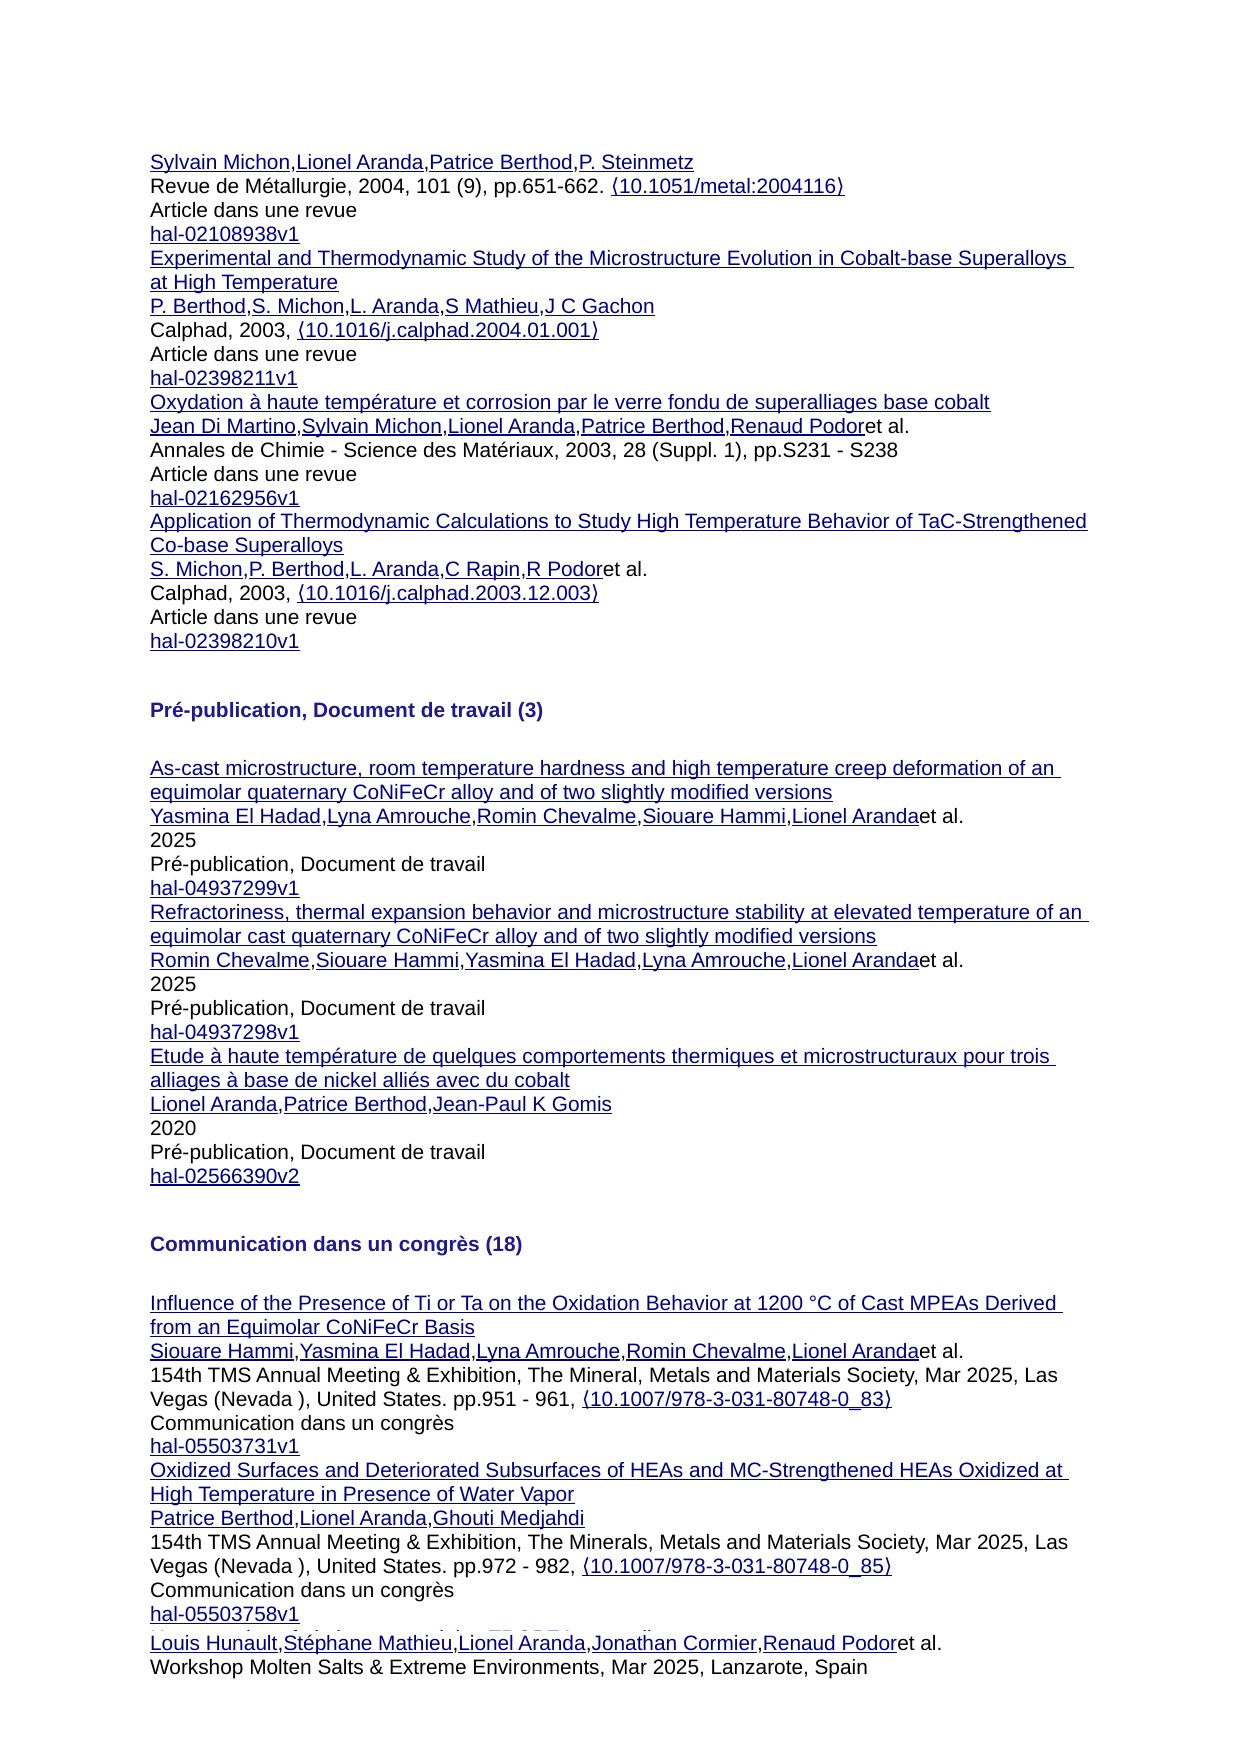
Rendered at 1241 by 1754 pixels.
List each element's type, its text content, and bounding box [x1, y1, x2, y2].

table_cell Application of Thermodynamic Calculations to Study High Temperature Behavior of TaC-Strengthened Co-base Superalloys S. Michon,P. Berthod,L. Aranda,C Rapin,R Podoret al. Calphad, 2003, ⟨10.1016/j.calphad.2003.12.003⟩ Article dans une revue hal-02398210v1 [150, 509, 1090, 653]
subtitle Pré-publication, Document de travail (3) [150, 698, 1090, 722]
subtitle Communication dans un congrès (18) [150, 1232, 1090, 1256]
table_header As-cast microstructure, room temperature hardness and high temperature creep deformation of an equimolar quaternary CoNiFeCr alloy and of two slightly modified versions Yasmina El Hadad,Lyna Amrouche,Romin Chevalme,Siouare Hammi,Lionel Arandaet al. 2025 Pré-publication, Document de travail hal-04937299v1 [150, 756, 1090, 900]
table_cell Oxidized Surfaces and Deteriorated Subsurfaces of HEAs and MC-Strengthened HEAs Oxidized at High Temperature in Presence of Water Vapor Patrice Berthod,Lionel Aranda,Ghouti Medjahdi 154th TMS Annual Meeting & Exhibition, The Minerals, Metals and Materials Society, Mar 2025, Las Vegas (Nevada ), United States. pp.972 - 982, ⟨10.1007/978-3-031-80748-0_85⟩ Communication dans un congrès hal-05503758v1 [150, 1458, 1090, 1626]
table_cell Hot corrosion of platinum-containing TROPEA superalloy Louis Hunault,Stéphane Mathieu,Lionel Aranda,Jonathan Cormier,Renaud Podoret al. Workshop Molten Salts & Extreme Environments, Mar 2025, Lanzarote, Spain Communication dans un congrès hal-05339164v1 [150, 1626, 1090, 1679]
table_cell Oxydation à haute température et corrosion par le verre fondu de superalliages base cobalt Jean Di Martino,Sylvain Michon,Lionel Aranda,Patrice Berthod,Renaud Podoret al. Annales de Chimie - Science des Matériaux, 2003, 28 (Suppl. 1), pp.S231 - S238 Article dans une revue hal-02162956v1 [150, 390, 1090, 509]
table_cell Sylvain Michon,Lionel Aranda,Patrice Berthod,P. Steinmetz Revue de Métallurgie, 2004, 101 (9), pp.651-662. ⟨10.1051/metal:2004116⟩ Article dans une revue hal-02108938v1 [150, 150, 1090, 246]
table_header Influence of the Presence of Ti or Ta on the Oxidation Behavior at 1200 °C of Cast MPEAs Derived from an Equimolar CoNiFeCr Basis Siouare Hammi,Yasmina El Hadad,Lyna Amrouche,Romin Chevalme,Lionel Arandaet al. 154th TMS Annual Meeting & Exhibition, The Mineral, Metals and Materials Society, Mar 2025, Las Vegas (Nevada ), United States. pp.951 - 961, ⟨10.1007/978-3-031-80748-0_83⟩ Communication dans un congrès hal-05503731v1 [150, 1291, 1090, 1458]
table_cell Etude à haute température de quelques comportements thermiques et microstructuraux pour trois alliages à base de nickel alliés avec du cobalt Lionel Aranda,Patrice Berthod,Jean-Paul K Gomis 2020 Pré-publication, Document de travail hal-02566390v2 [150, 1044, 1090, 1187]
table_cell Refractoriness, thermal expansion behavior and microstructure stability at elevated temperature of an equimolar cast quaternary CoNiFeCr alloy and of two slightly modified versions Romin Chevalme,Siouare Hammi,Yasmina El Hadad,Lyna Amrouche,Lionel Arandaet al. 2025 Pré-publication, Document de travail hal-04937298v1 [150, 900, 1090, 1044]
table_cell Experimental and Thermodynamic Study of the Microstructure Evolution in Cobalt-base Superalloys at High Temperature P. Berthod,S. Michon,L. Aranda,S Mathieu,J C Gachon Calphad, 2003, ⟨10.1016/j.calphad.2004.01.001⟩ Article dans une revue hal-02398211v1 [150, 246, 1090, 389]
